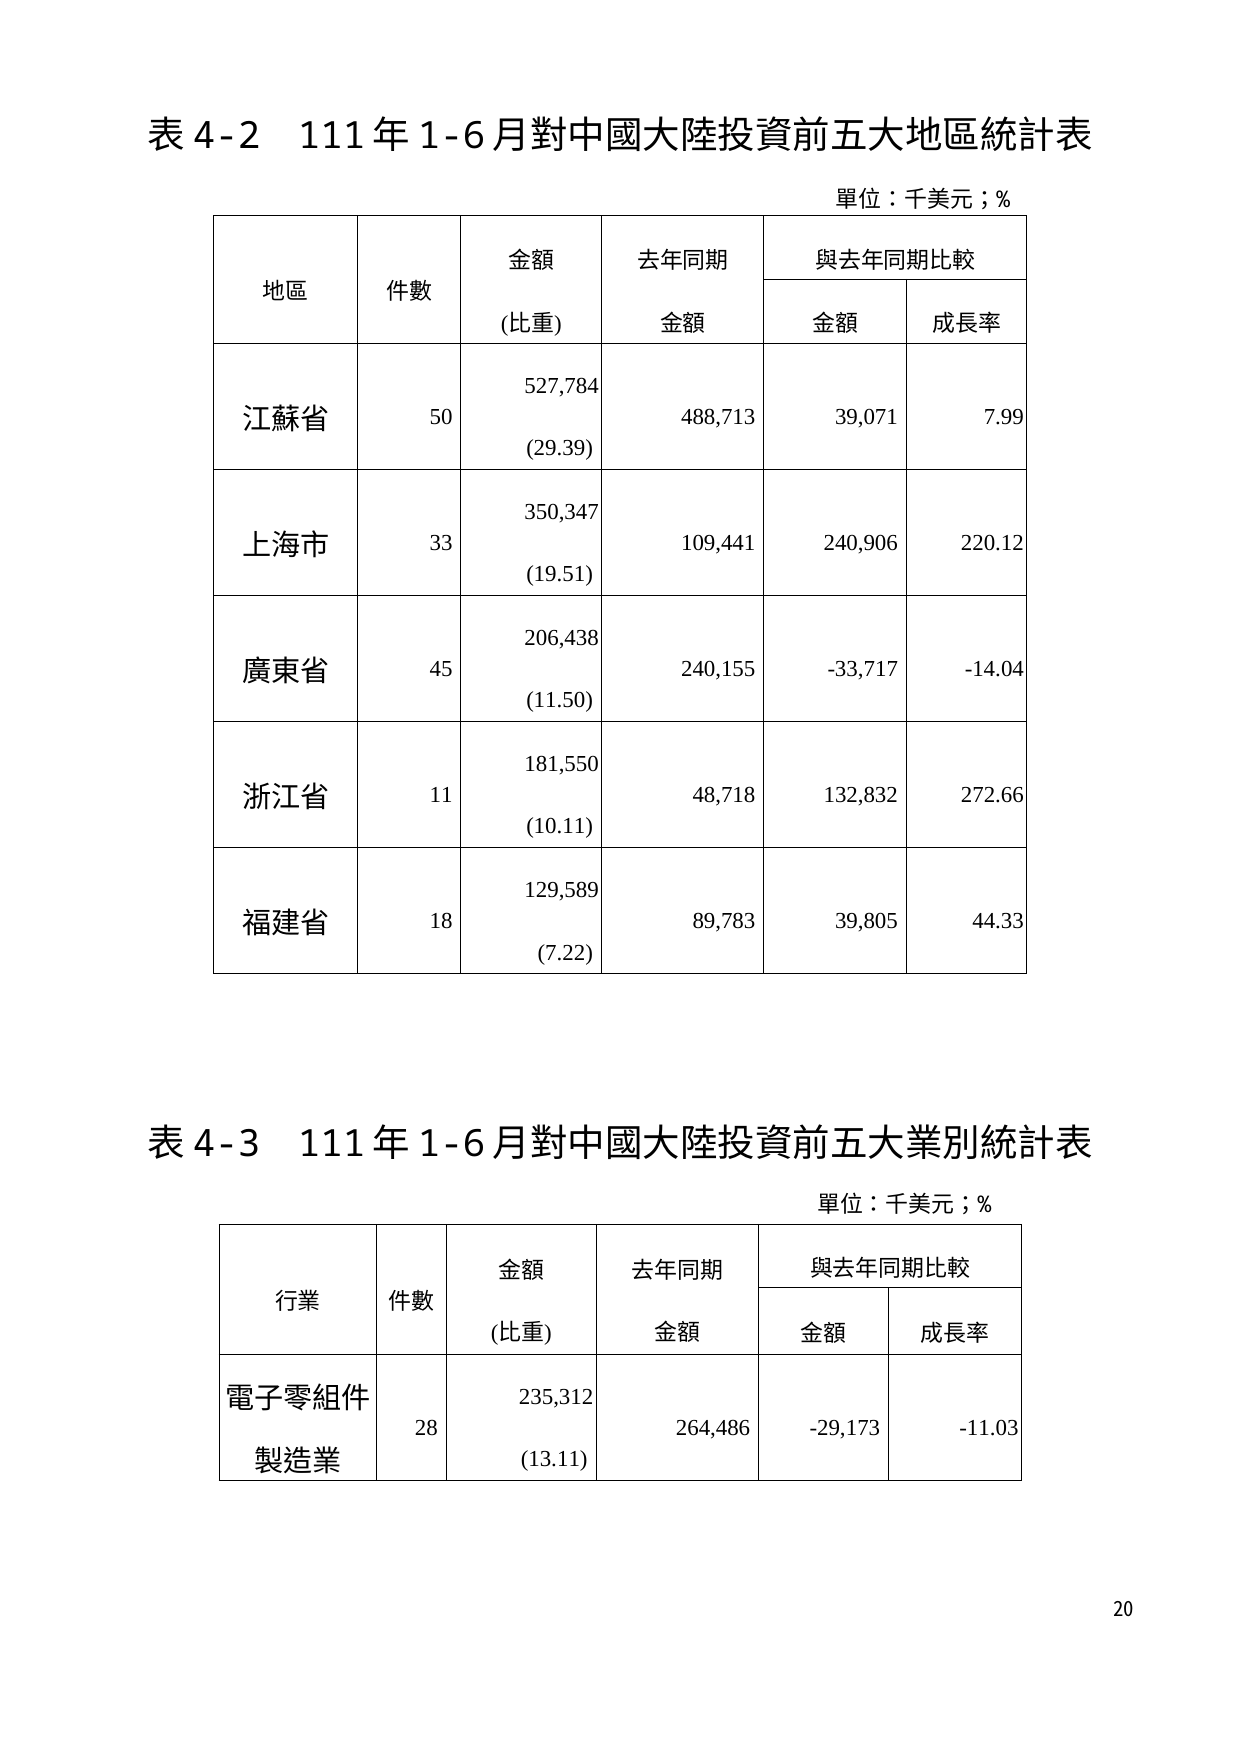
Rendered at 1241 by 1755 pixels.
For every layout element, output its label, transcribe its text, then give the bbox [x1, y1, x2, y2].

text 表4-2 111年1-6月對中國大陸投資前五大地區統計表 [106, 90, 1134, 153]
table_cell 527,784 (29.39) [461, 344, 601, 468]
table_cell -14.04 [907, 596, 1026, 721]
table_cell 28 [377, 1355, 446, 1479]
table_cell 福建省 [214, 848, 357, 973]
table_cell 江蘇省 [214, 344, 357, 468]
text 單位：千美元；% [106, 153, 1084, 215]
table_cell 50 [358, 344, 460, 468]
table_cell 7.99 [907, 344, 1026, 468]
table_cell 45 [358, 596, 460, 721]
table_cell 129,589 (7.22) [461, 848, 601, 973]
table_cell 109,441 [602, 470, 763, 594]
table_header 與去年同期比較 [759, 1225, 1021, 1287]
table_header 去年同期 金額 [597, 1225, 758, 1353]
table_cell 11 [358, 722, 460, 847]
table_cell 488,713 [602, 344, 763, 468]
table_cell -11.03 [889, 1355, 1021, 1479]
table_header 去年同期 金額 [602, 216, 763, 342]
table_cell 220.12 [907, 470, 1026, 594]
table_header 與去年同期比較 [764, 216, 1026, 279]
table_header 金額 (比重) [461, 216, 601, 342]
table_cell 44.33 [907, 848, 1026, 973]
table_cell 181,550 (10.11) [461, 722, 601, 847]
table_cell 18 [358, 848, 460, 973]
table_cell 電子零組件 製造業 [220, 1355, 376, 1479]
table_cell 235,312 (13.11) [447, 1355, 596, 1479]
table_cell -29,173 [759, 1355, 888, 1479]
table_cell 240,906 [764, 470, 906, 594]
table_cell 240,155 [602, 596, 763, 721]
table_header 金額 (比重) [447, 1225, 596, 1353]
table_cell 350,347 (19.51) [461, 470, 601, 594]
table_cell 39,071 [764, 344, 906, 468]
table_cell 33 [358, 470, 460, 594]
table_cell 金額 [759, 1288, 888, 1353]
table_header 地區 [214, 216, 357, 342]
table_cell 89,783 [602, 848, 763, 973]
table_cell 成長率 [907, 280, 1026, 342]
text 單位：千美元；% [106, 1161, 1134, 1224]
table_cell 上海市 [214, 470, 357, 594]
table_cell 264,486 [597, 1355, 758, 1479]
table_cell 廣東省 [214, 596, 357, 721]
table_cell 金額 [764, 280, 906, 342]
table_header 行業 [220, 1225, 376, 1353]
table_header 件數 [377, 1225, 446, 1353]
table_cell 48,718 [602, 722, 763, 847]
table_cell 272.66 [907, 722, 1026, 847]
table_cell 成長率 [889, 1288, 1021, 1353]
table_cell 39,805 [764, 848, 906, 973]
table_cell 206,438 (11.50) [461, 596, 601, 721]
table_cell 132,832 [764, 722, 906, 847]
table_cell -33,717 [764, 596, 906, 721]
text 表4-3 111年1-6月對中國大陸投資前五大業別統計表 [106, 1099, 1134, 1161]
table_cell 浙江省 [214, 722, 357, 847]
table_header 件數 [358, 216, 460, 342]
